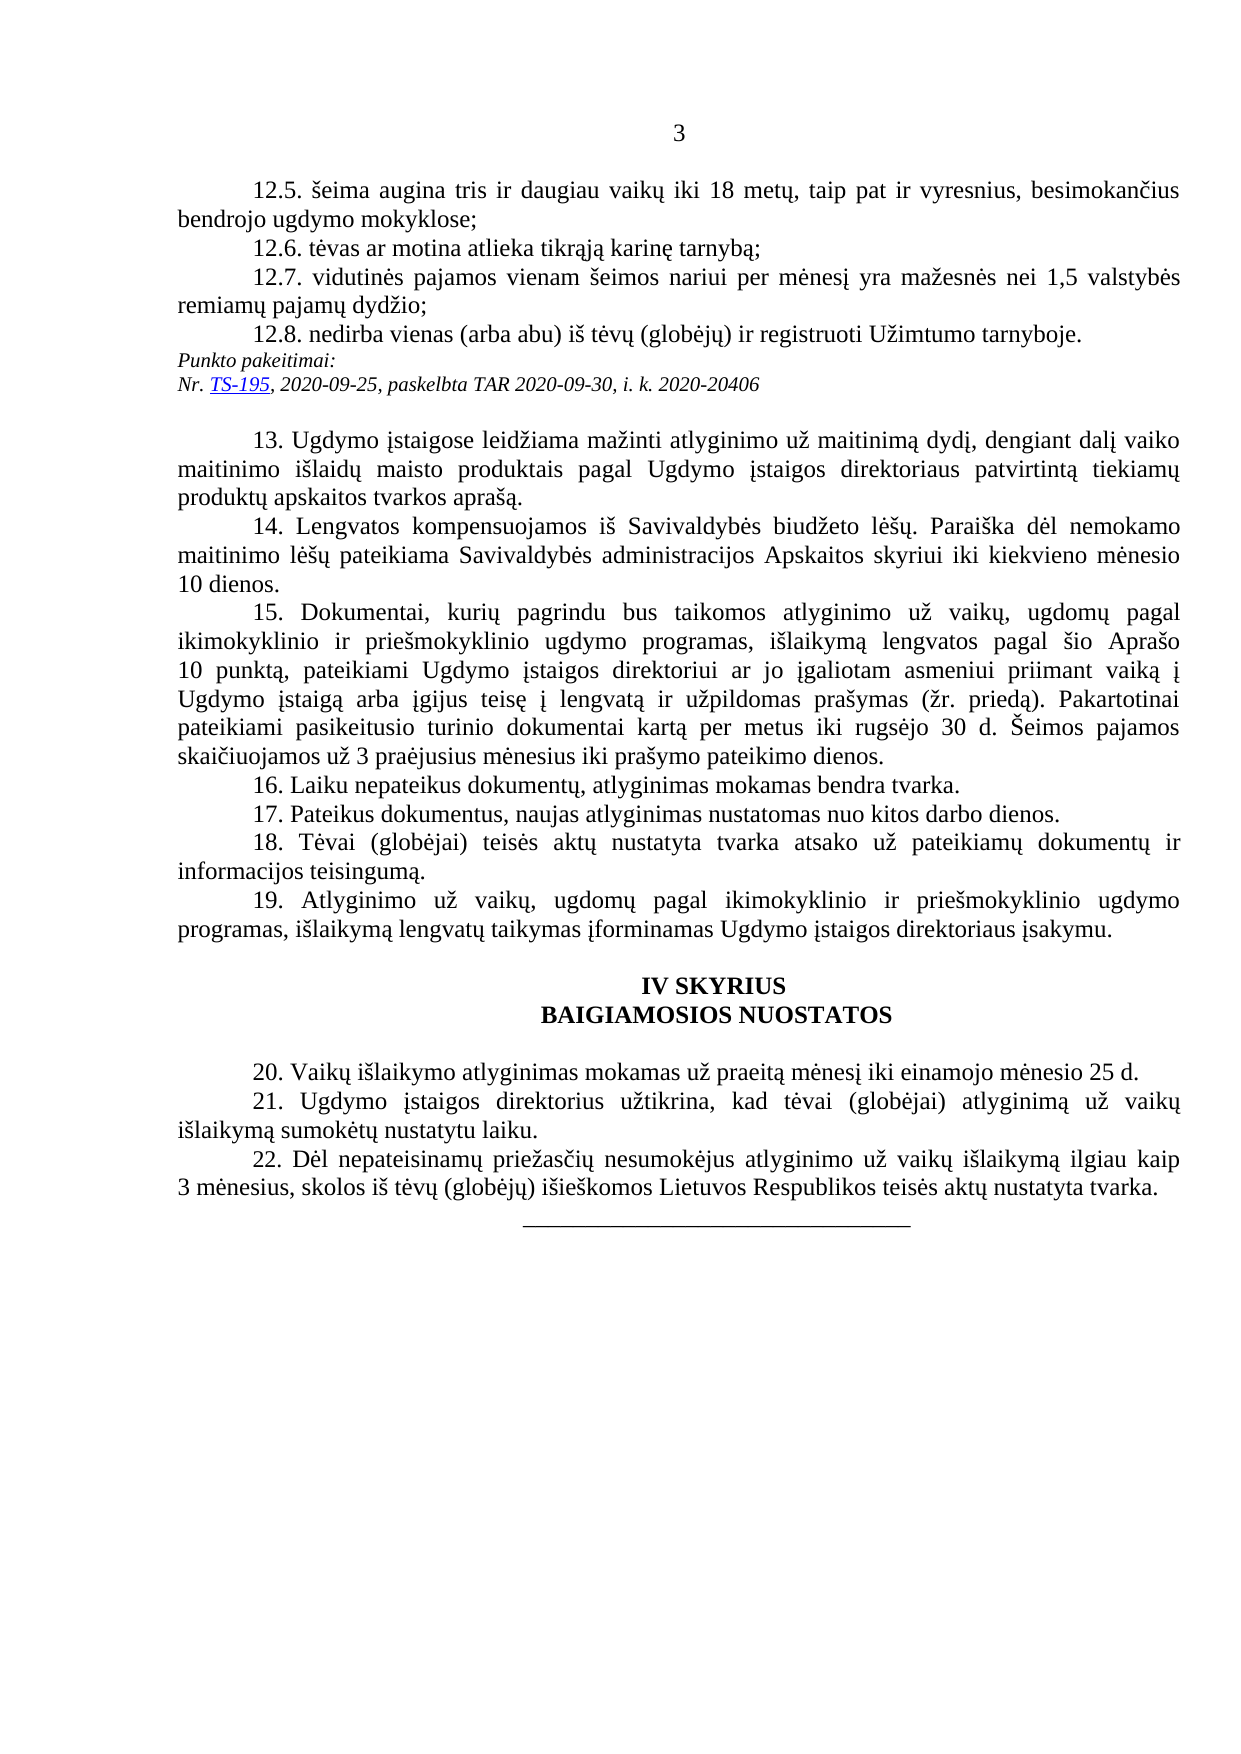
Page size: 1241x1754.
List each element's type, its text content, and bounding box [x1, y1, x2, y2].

text 13. Ugdymo įstaigose leidžiama mažinti atlyginimo už maitinimą dydį, dengiant dalį vaiko maitinimo išlaidų maisto produktais pagal Ugdymo įstaigos direktoriaus patvirtintą tiekiamų produktų apskaitos tvarkos aprašą. [177, 425, 1181, 511]
text 19. Atlyginimo už vaikų, ugdomų pagal ikimokyklinio ir priešmokyklinio ugdymo programas, išlaikymą lengvatų taikymas įforminamas Ugdymo įstaigos direktoriaus įsakymu. [177, 885, 1181, 942]
text 17. Pateikus dokumentus, naujas atlyginimas nustatomas nuo kitos darbo dienos. [177, 799, 1181, 827]
text 21. Ugdymo įstaigos direktorius užtikrina, kad tėvai (globėjai) atlyginimą už vaikų išlaikymą sumokėtų nustatytu laiku. [177, 1086, 1181, 1144]
text Nr. TS-195, 2020-09-25, paskelbta TAR 2020-09-30, i. k. 2020-20406 [177, 372, 1181, 396]
text 18. Tėvai (globėjai) teisės aktų nustatyta tvarka atsako už pateikiamų dokumentų ir informacijos teisingumą. [177, 827, 1181, 885]
text 12.7. vidutinės pajamos vienam šeimos nariui per mėnesį yra mažesnės nei 1,5 valstybės remiamų pajamų dydžio; [177, 262, 1181, 319]
text _______________________________ [177, 1201, 1181, 1230]
text 12.5. šeima augina tris ir daugiau vaikų iki 18 metų, taip pat ir vyresnius, besimokančius bendrojo ugdymo mokyklose; [177, 176, 1181, 233]
text 12.8. nedirba vienas (arba abu) iš tėvų (globėjų) ir registruoti Užimtumo tarnyboje. [177, 319, 1181, 348]
text 14. Lengvatos kompensuojamos iš Savivaldybės biudžeto lėšų. Paraiška dėl nemokamo maitinimo lėšų pateikiama Savivaldybės administracijos Apskaitos skyriui iki kiekvieno mėnesio 10 dienos. [177, 511, 1181, 597]
text 15. Dokumentai, kurių pagrindu bus taikomos atlyginimo už vaikų, ugdomų pagal ikimokyklinio ir priešmokyklinio ugdymo programas, išlaikymą lengvatos pagal šio Aprašo 10 punktą, pateikiami Ugdymo įstaigos direktoriui ar jo įgaliotam asmeniui priimant vaiką į Ugdymo įstaigą arba įgijus teisę į lengvatą ir užpildomas prašymas (žr. priedą). Pakartotinai pateikiami pasikeitusio turinio dokumentai kartą per metus iki rugsėjo 30 d. Šeimos pajamos skaičiuojamos už 3 praėjusius mėnesius iki prašymo pateikimo dienos. [177, 597, 1181, 770]
text Punkto pakeitimai: [177, 348, 1181, 372]
text 12.6. tėvas ar motina atlieka tikrąją karinę tarnybą; [177, 233, 1181, 262]
text BAIGIAMOSIOS NUOSTATOS [177, 1000, 1181, 1029]
text IV SKYRIUS [177, 971, 1181, 1000]
text 20. Vaikų išlaikymo atlyginimas mokamas už praeitą mėnesį iki einamojo mėnesio 25 d. [177, 1057, 1181, 1086]
text 16. Laiku nepateikus dokumentų, atlyginimas mokamas bendra tvarka. [177, 770, 1181, 799]
text 22. Dėl nepateisinamų priežasčių nesumokėjus atlyginimo už vaikų išlaikymą ilgiau kaip 3 mėnesius, skolos iš tėvų (globėjų) išieškomos Lietuvos Respublikos teisės aktų nustatyta tvarka. [177, 1144, 1181, 1201]
